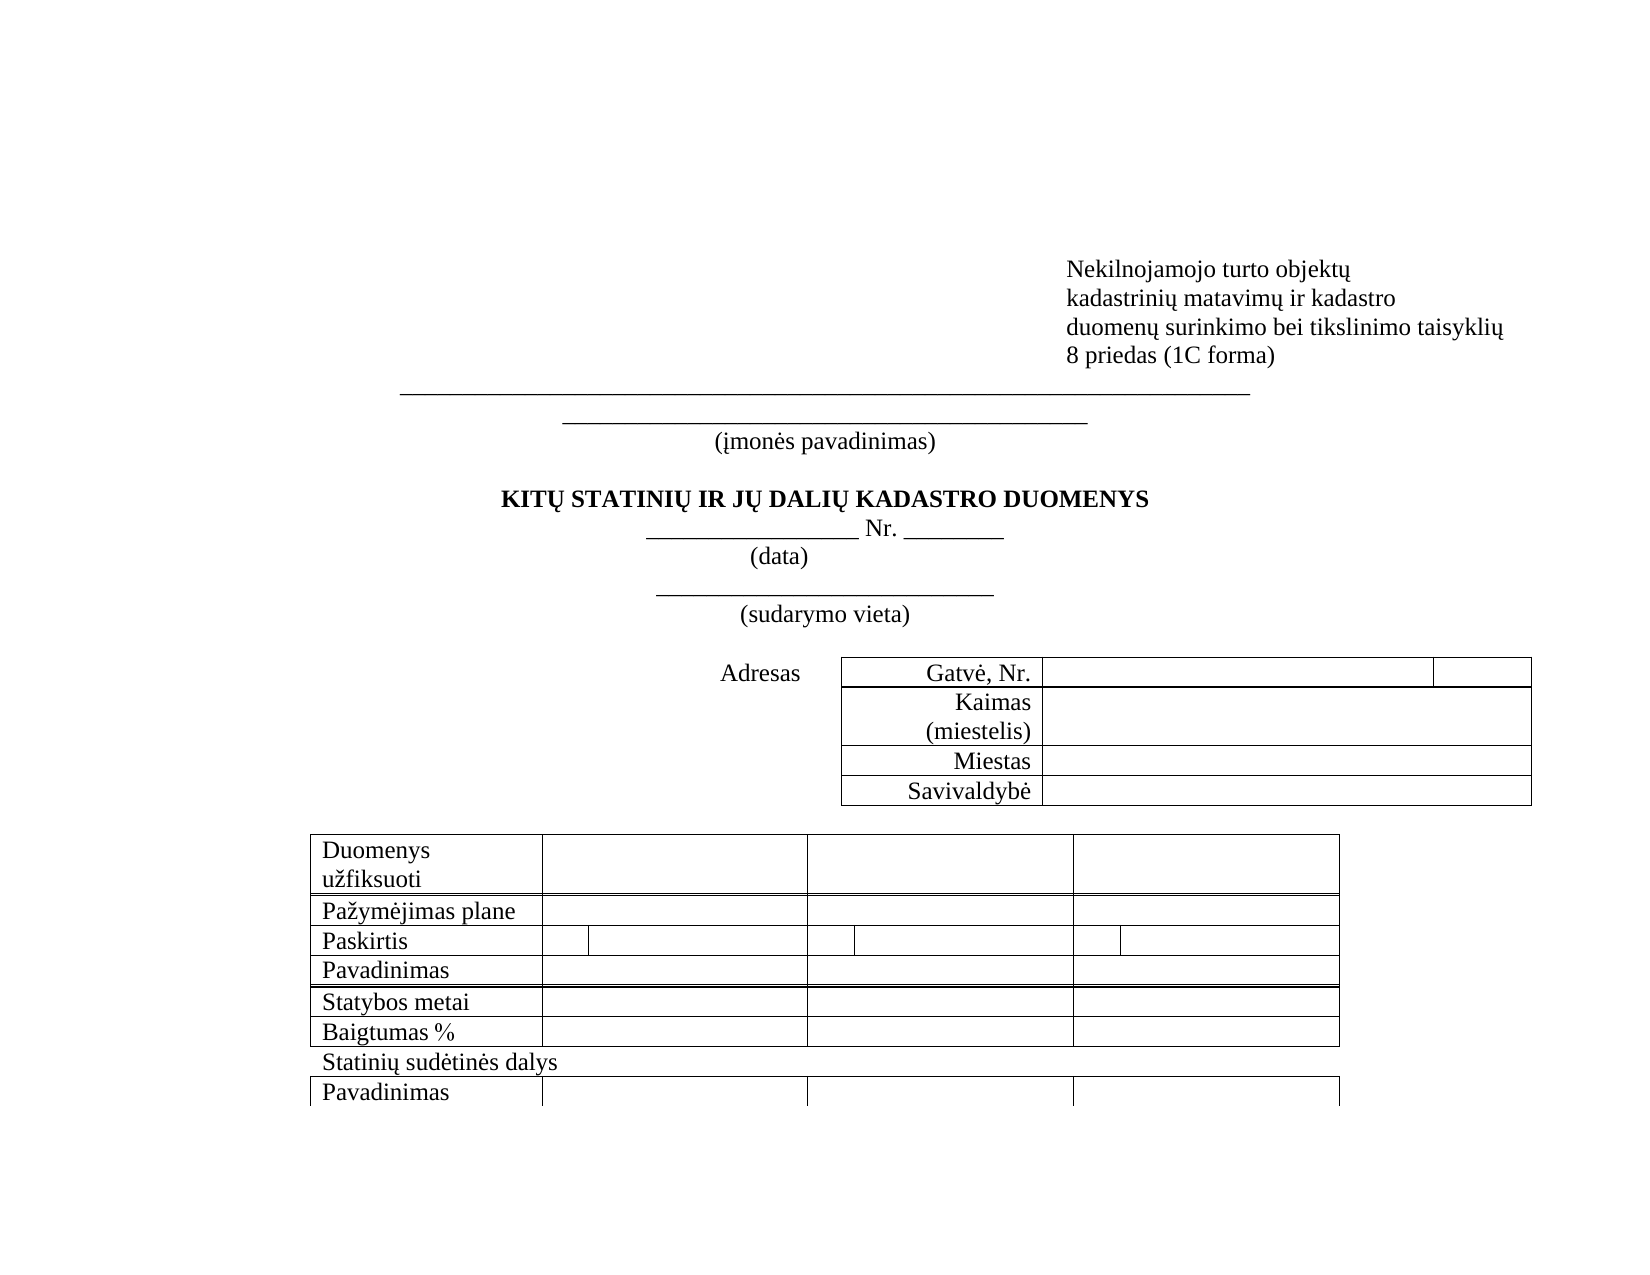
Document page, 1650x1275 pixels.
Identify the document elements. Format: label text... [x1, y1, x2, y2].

table_cell [1043, 776, 1531, 804]
text 8 priedas (1C forma) [118, 340, 1532, 369]
text kadastrinių matavimų ir kadastro [118, 283, 1532, 312]
table_cell [1121, 926, 1339, 954]
table_cell Baigtumas  [311, 1017, 542, 1046]
table_header [1074, 835, 1339, 893]
table_header [1434, 658, 1531, 686]
table_cell [808, 896, 1073, 925]
table_cell Statinių sudėtinės dalys [311, 1047, 1339, 1076]
text _________________ Nr. ________ [118, 513, 1532, 542]
table_cell [543, 1077, 807, 1106]
table_cell Pavadinimas [311, 1077, 542, 1106]
table_cell Paskirtis [311, 926, 542, 954]
table_cell [808, 926, 854, 954]
text (sudarymo vieta) [118, 599, 1532, 628]
table_header Adresas [709, 657, 841, 686]
table_cell [543, 956, 807, 984]
text (data) [118, 542, 1532, 570]
text duomenų surinkimo bei tikslinimo taisyklių [118, 312, 1532, 340]
table_cell [709, 745, 841, 775]
table_header [808, 835, 1073, 893]
table_cell Statybos metai [311, 988, 542, 1016]
table_cell [709, 686, 841, 745]
table_cell [543, 926, 588, 954]
table_header [1043, 658, 1433, 686]
table_cell Kaimas (miestelis) [842, 688, 1042, 745]
table_cell [1074, 1017, 1339, 1046]
table_cell [808, 1017, 1073, 1046]
table_cell [1043, 688, 1531, 745]
table_cell [1043, 746, 1531, 775]
text ___________________________ [118, 570, 1532, 599]
table_cell [1074, 1077, 1339, 1106]
table_cell [808, 988, 1073, 1016]
text ____________________________________________________________________ [118, 369, 1532, 398]
table_header [543, 835, 807, 893]
table_cell Miestas [842, 746, 1042, 775]
table_cell [589, 926, 807, 954]
table_cell [1074, 988, 1339, 1016]
table_cell [855, 926, 1073, 954]
table_cell [1074, 956, 1339, 984]
table_cell [1074, 896, 1339, 925]
table_cell Savivaldybė [842, 776, 1042, 804]
table_cell [808, 1077, 1073, 1106]
table_cell [543, 988, 807, 1016]
text Nekilnojamojo turto objektų [118, 254, 1532, 283]
text Kitų statinių ir jų dalių kadastro duomenys [118, 484, 1532, 513]
table_header Duomenys užfiksuoti [311, 835, 542, 893]
table_cell [543, 896, 807, 925]
table_header Gatvė, Nr. [842, 658, 1042, 686]
text (įmonės pavadinimas) [118, 427, 1532, 455]
table_cell [808, 956, 1073, 984]
text __________________________________________ [118, 398, 1532, 427]
table_cell Pažymėjimas plane [311, 896, 542, 925]
table_cell [1074, 926, 1120, 954]
table_cell [709, 775, 841, 804]
table_cell [543, 1017, 807, 1046]
table_cell Pavadinimas [311, 956, 542, 984]
